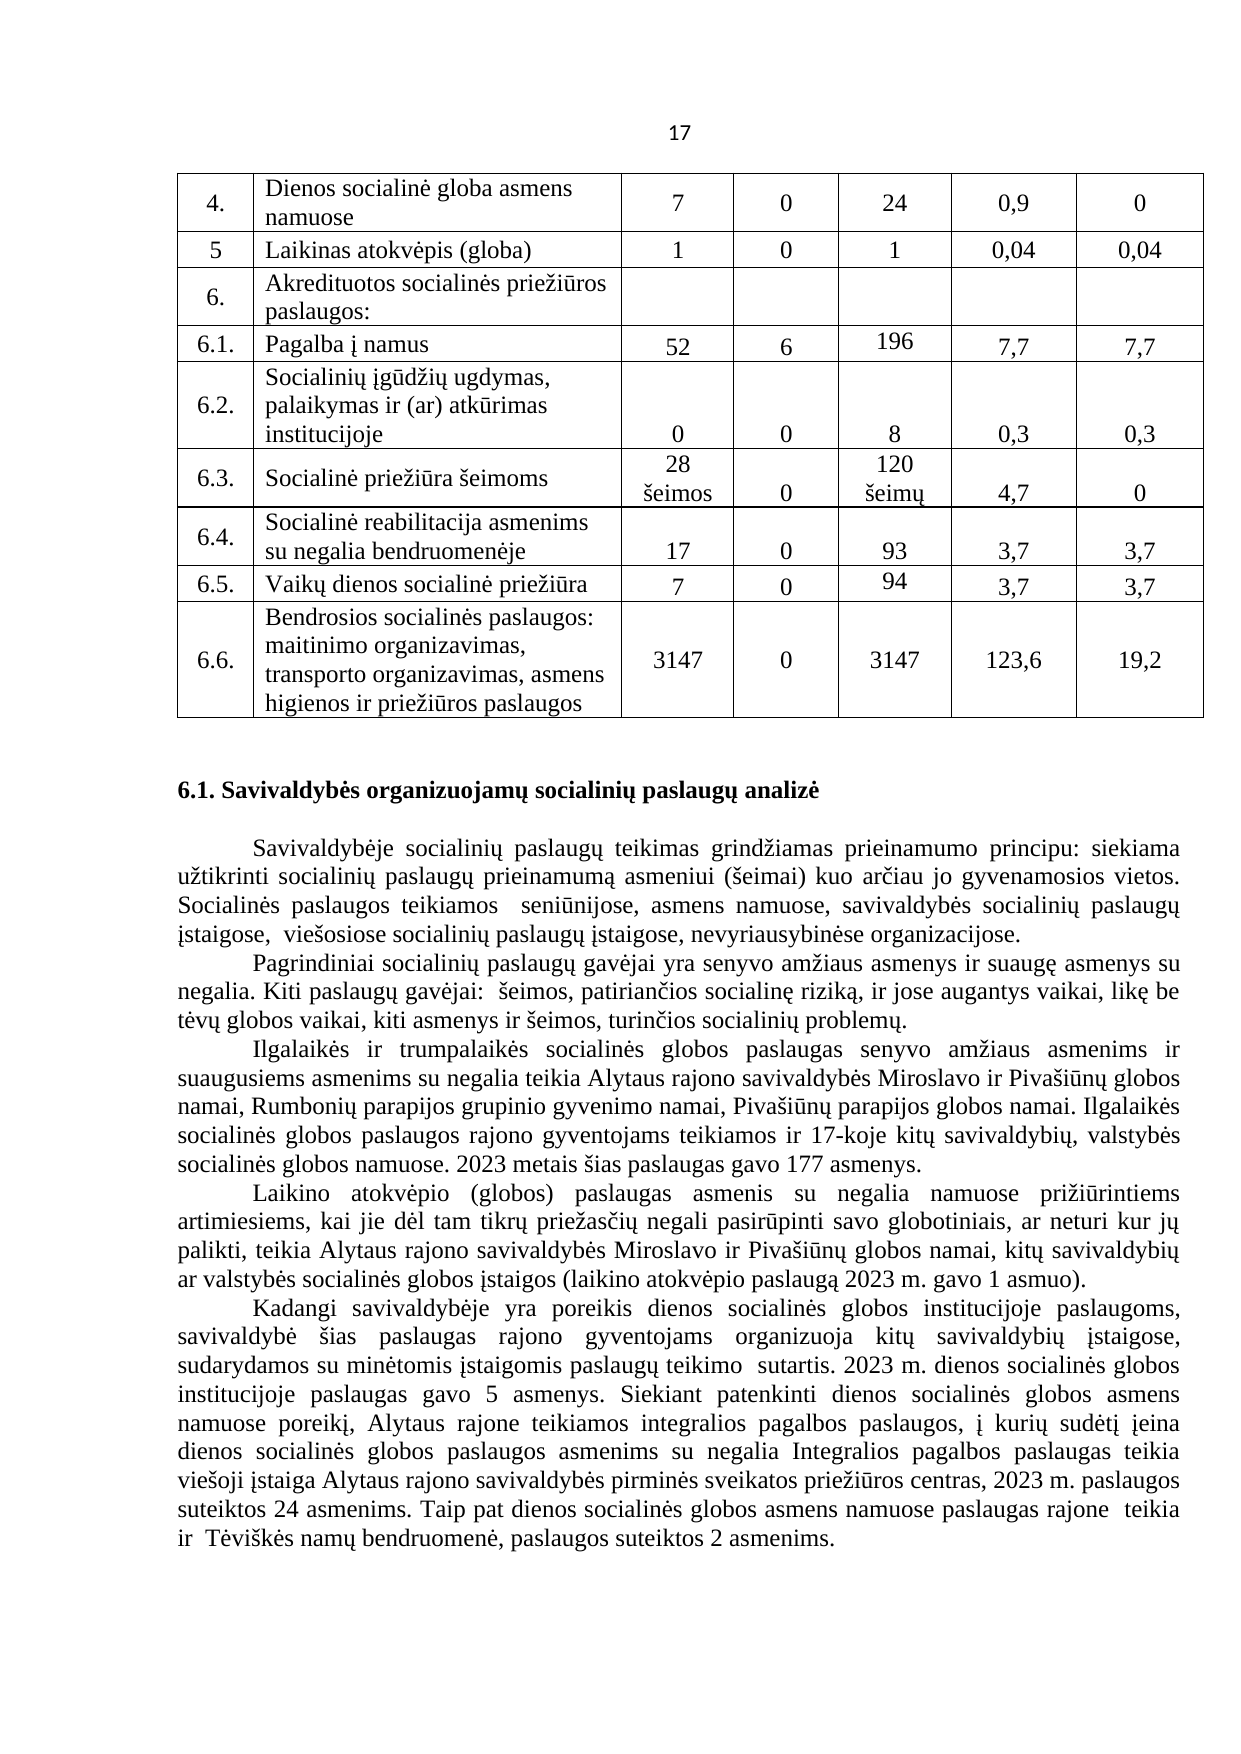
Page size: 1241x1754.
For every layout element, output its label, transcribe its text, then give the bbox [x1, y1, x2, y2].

table_cell 0 [622, 362, 733, 448]
table_cell 24 [839, 174, 951, 231]
table_cell Laikinas atokvėpis (globa) [254, 232, 621, 267]
table_cell 6. [178, 268, 253, 325]
table_cell 0,04 [1077, 232, 1203, 267]
table_cell 6.2. [178, 362, 253, 448]
table_cell 3,7 [952, 566, 1076, 601]
table_cell 28 šeimos [622, 449, 733, 506]
table_cell 0 [734, 508, 838, 565]
table_cell Vaikų dienos socialinė priežiūra [254, 566, 621, 601]
table_cell 52 [622, 326, 733, 361]
table_cell 3,7 [1077, 566, 1203, 601]
table_cell 0 [734, 602, 838, 717]
table_cell 0 [734, 174, 838, 231]
table_cell [622, 268, 733, 325]
table_cell 6.1. [178, 326, 253, 361]
table_cell Bendrosios socialinės paslaugos: maitinimo organizavimas, transporto organizavimas, asmens higienos ir priežiūros paslaugos [254, 602, 621, 717]
text Pagrindiniai socialinių paslaugų gavėjai yra senyvo amžiaus asmenys ir suaugę asmenys su negalia. Kiti paslaugų gavėjai: šeimos, patiriančios socialinę riziką, ir jose augantys vaikai, likę be tėvų globos vaikai, kiti asmenys ir šeimos, turinčios socialinių problemų. [177, 948, 1181, 1034]
table_cell [734, 268, 838, 325]
table_cell Dienos socialinė globa asmens namuose [254, 174, 621, 231]
text Laikino atokvėpio (globos) paslaugas asmenis su negalia namuose prižiūrintiems artimiesiems, kai jie dėl tam tikrų priežasčių negali pasirūpinti savo globotiniais, ar neturi kur jų palikti, teikia Alytaus rajono savivaldybės Miroslavo ir Pivašiūnų globos namai, kitų savivaldybių ar valstybės socialinės globos įstaigos (laikino atokvėpio paslaugą 2023 m. gavo 1 asmuo). [177, 1178, 1181, 1293]
table_cell 0 [734, 566, 838, 601]
table_cell [839, 268, 951, 325]
table_cell 6.3. [178, 449, 253, 506]
table_cell 93 [839, 508, 951, 565]
table_cell 0 [734, 362, 838, 448]
table_cell 0 [734, 449, 838, 506]
table_cell 7,7 [952, 326, 1076, 361]
table_cell 0,3 [1077, 362, 1203, 448]
table_cell 0 [1077, 174, 1203, 231]
table_cell 3147 [622, 602, 733, 717]
table_cell 123,6 [952, 602, 1076, 717]
table_cell 5 [178, 232, 253, 267]
table_cell Socialinių įgūdžių ugdymas, palaikymas ir (ar) atkūrimas institucijoje [254, 362, 621, 448]
table_cell 7 [622, 566, 733, 601]
table_cell 8 [839, 362, 951, 448]
table_cell Akredituotos socialinės priežiūros paslaugos: [254, 268, 621, 325]
table_cell 17 [622, 508, 733, 565]
text Kadangi savivaldybėje yra poreikis dienos socialinės globos institucijoje paslaugoms, savivaldybė šias paslaugas rajono gyventojams organizuoja kitų savivaldybių įstaigose, sudarydamos su minėtomis įstaigomis paslaugų teikimo sutartis. 2023 m. dienos socialinės globos institucijoje paslaugas gavo 5 asmenys. Siekiant patenkinti dienos socialinės globos asmens namuose poreikį, Alytaus rajone teikiamos integralios pagalbos paslaugos, į kurių sudėtį įeina dienos socialinės globos paslaugos asmenims su negalia Integralios pagalbos paslaugas teikia viešoji įstaiga Alytaus rajono savivaldybės pirminės sveikatos priežiūros centras, 2023 m. paslaugos suteiktos 24 asmenims. Taip pat dienos socialinės globos asmens namuose paslaugas rajone teikia ir Tėviškės namų bendruomenė, paslaugos suteiktos 2 asmenims. [177, 1293, 1181, 1551]
table_cell 0 [1077, 449, 1203, 506]
text 6.1. Savivaldybės organizuojamų socialinių paslaugų analizė [177, 775, 1181, 804]
table_cell [952, 268, 1076, 325]
table_cell 94 [839, 566, 951, 601]
table_cell 7,7 [1077, 326, 1203, 361]
table_cell 1 [622, 232, 733, 267]
text Savivaldybėje socialinių paslaugų teikimas grindžiamas prieinamumo principu: siekiama užtikrinti socialinių paslaugų prieinamumą asmeniui (šeimai) kuo arčiau jo gyvenamosios vietos. Socialinės paslaugos teikiamos seniūnijose, asmens namuose, savivaldybės socialinių paslaugų įstaigose, viešosiose socialinių paslaugų įstaigose, nevyriausybinėse organizacijose. [177, 833, 1181, 948]
table_cell 7 [622, 174, 733, 231]
table_cell 4,7 [952, 449, 1076, 506]
table_cell Socialinė priežiūra šeimoms [254, 449, 621, 506]
table_cell Socialinė reabilitacija asmenims su negalia bendruomenėje [254, 508, 621, 565]
table_cell 0,3 [952, 362, 1076, 448]
table_cell 120 šeimų [839, 449, 951, 506]
table_cell 3,7 [952, 508, 1076, 565]
table_cell 1 [839, 232, 951, 267]
table_cell 6.6. [178, 602, 253, 717]
table_cell 6.4. [178, 508, 253, 565]
table_cell 19,2 [1077, 602, 1203, 717]
table_cell 3,7 [1077, 508, 1203, 565]
table_cell Pagalba į namus [254, 326, 621, 361]
table_cell 4. [178, 174, 253, 231]
table_cell 196 [839, 326, 951, 361]
table_cell [1077, 268, 1203, 325]
table_cell 6 [734, 326, 838, 361]
table_cell 0,9 [952, 174, 1076, 231]
table_cell 0 [734, 232, 838, 267]
table_cell 6.5. [178, 566, 253, 601]
text Ilgalaikės ir trumpalaikės socialinės globos paslaugas senyvo amžiaus asmenims ir suaugusiems asmenims su negalia teikia Alytaus rajono savivaldybės Miroslavo ir Pivašiūnų globos namai, Rumbonių parapijos grupinio gyvenimo namai, Pivašiūnų parapijos globos namai. Ilgalaikės socialinės globos paslaugos rajono gyventojams teikiamos ir 17-koje kitų savivaldybių, valstybės socialinės globos namuose. 2023 metais šias paslaugas gavo 177 asmenys. [177, 1034, 1181, 1178]
table_cell 3147 [839, 602, 951, 717]
table_cell 0,04 [952, 232, 1076, 267]
